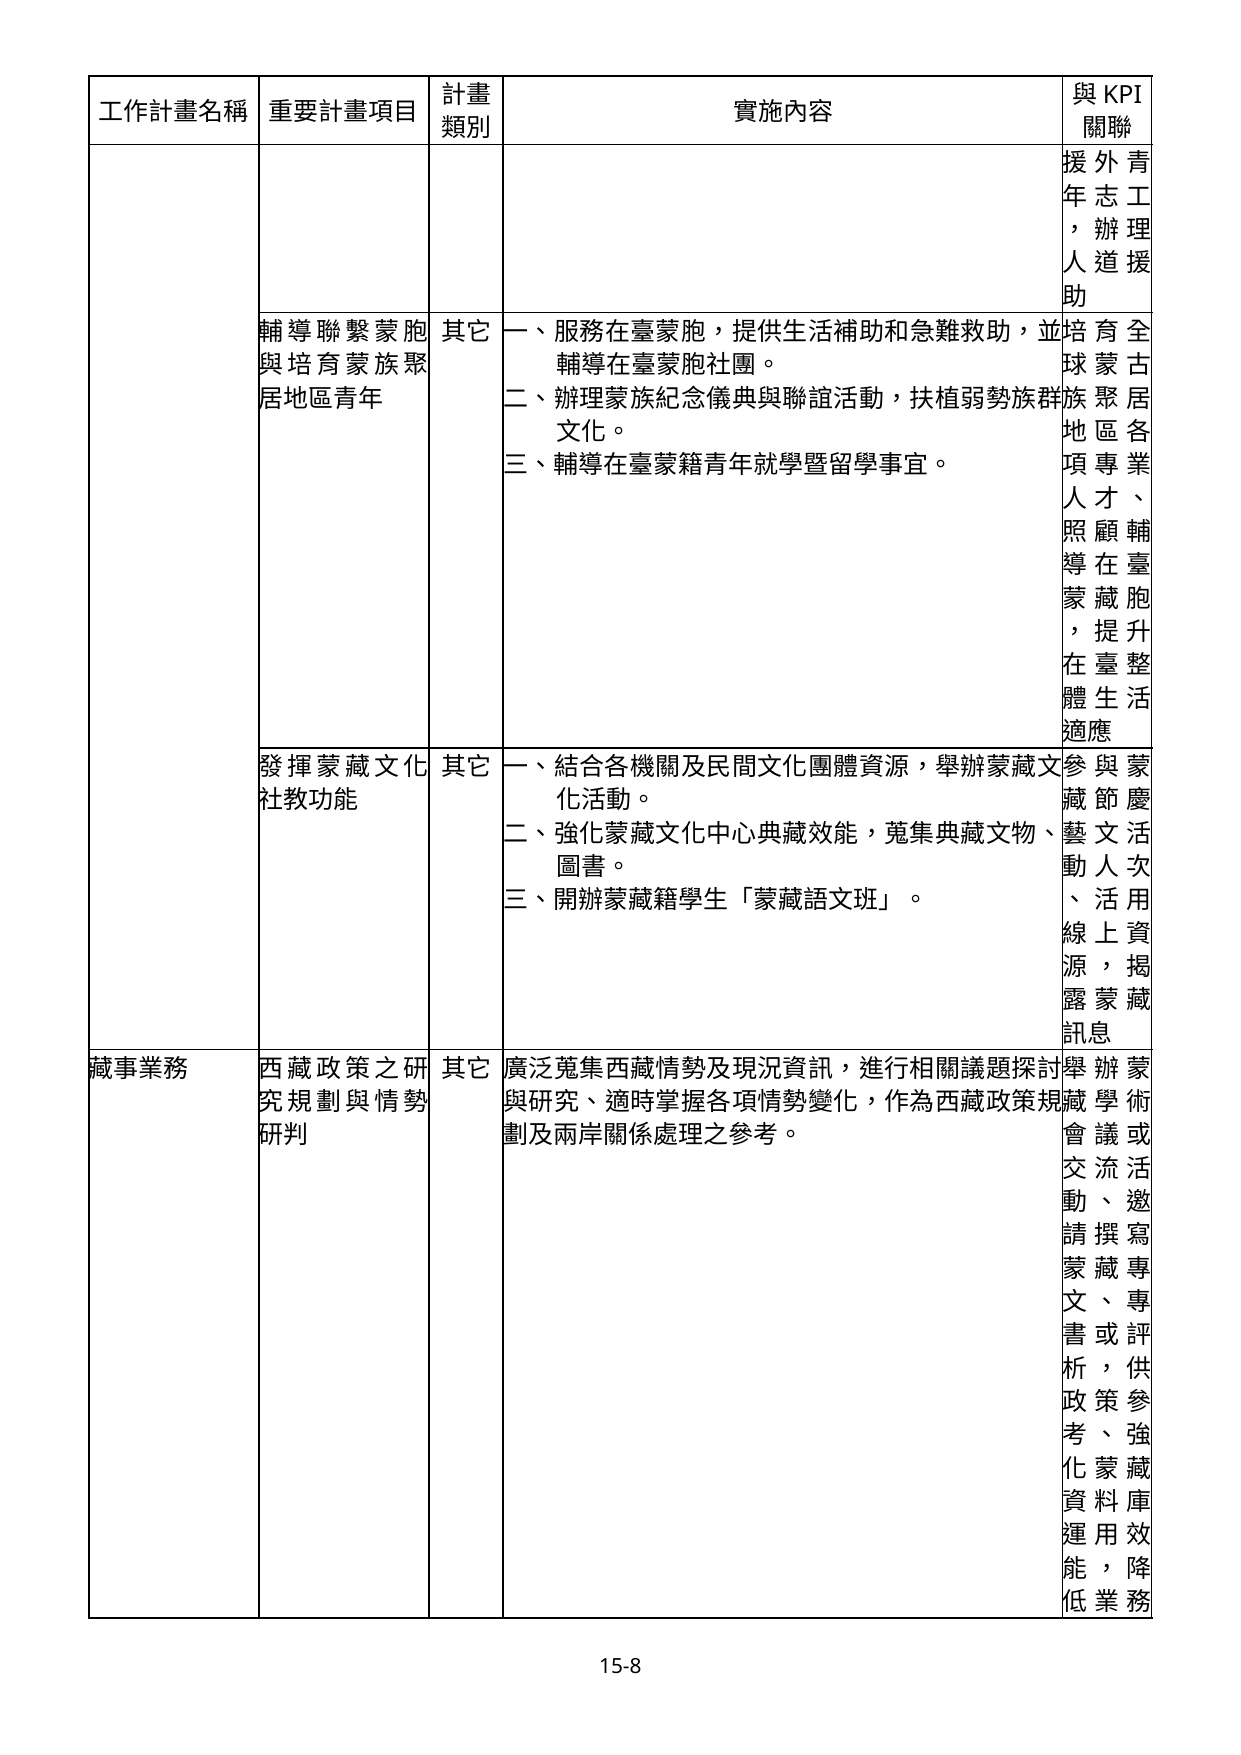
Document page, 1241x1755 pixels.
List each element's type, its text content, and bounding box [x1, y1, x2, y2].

table_cell 一、服務在臺蒙胞，提供生活補助和急難救助，並輔導在臺蒙胞社團。 二、辦理蒙族紀念儀典與聯誼活動，扶植弱勢族群文化。 三、輔導在臺蒙籍青年就學暨留學事宜。 [504, 313, 1062, 747]
table_cell 其它 [430, 1050, 502, 1617]
table_header 實施內容 [504, 77, 1062, 143]
table_cell 參與蒙藏節慶藝文活動人次、活用線上資源，揭露蒙藏訊息 [1063, 749, 1151, 1049]
table_cell 其它 [430, 313, 502, 747]
table_cell [260, 145, 428, 312]
table_header 工作計畫名稱 [90, 77, 258, 143]
table_cell [430, 145, 502, 312]
table_cell 藏事業務 [90, 1050, 258, 1617]
table_cell [90, 145, 258, 1049]
table_cell 輔導聯繫蒙胞與培育蒙族聚居地區青年 [260, 313, 428, 747]
table_cell 其它 [430, 749, 502, 1049]
table_cell 發揮蒙藏文化社教功能 [260, 749, 428, 1049]
table_cell 培育全球蒙古族聚居地區各項專業人才、照顧輔導在臺蒙藏胞，提升在臺整體生活適應 [1063, 313, 1151, 747]
table_cell 西藏政策之研究規劃與情勢研判 [260, 1050, 428, 1617]
table_header 重要計畫項目 [260, 77, 428, 143]
table_cell 一、結合各機關及民間文化團體資源，舉辦蒙藏文化活動。 二、強化蒙藏文化中心典藏效能，蒐集典藏文物、圖書。 三、開辦蒙藏籍學生「蒙藏語文班」。 [504, 749, 1062, 1049]
table_header 與KPI關聯 [1063, 77, 1151, 143]
table_cell 援外青年志工，辦理人道援助 [1063, 145, 1151, 312]
table_cell [504, 145, 1062, 312]
table_cell 廣泛蒐集西藏情勢及現況資訊，進行相關議題探討與研究、適時掌握各項情勢變化，作為西藏政策規劃及兩岸關係處理之參考。 [504, 1050, 1062, 1617]
table_header 計畫類別 [430, 77, 502, 143]
table_cell 舉辦蒙藏學術會議或交流活動、邀請撰寫蒙藏專文、專書或評析，供政策參考、強化蒙藏資料庫運用效能，降低業務 [1063, 1050, 1151, 1617]
